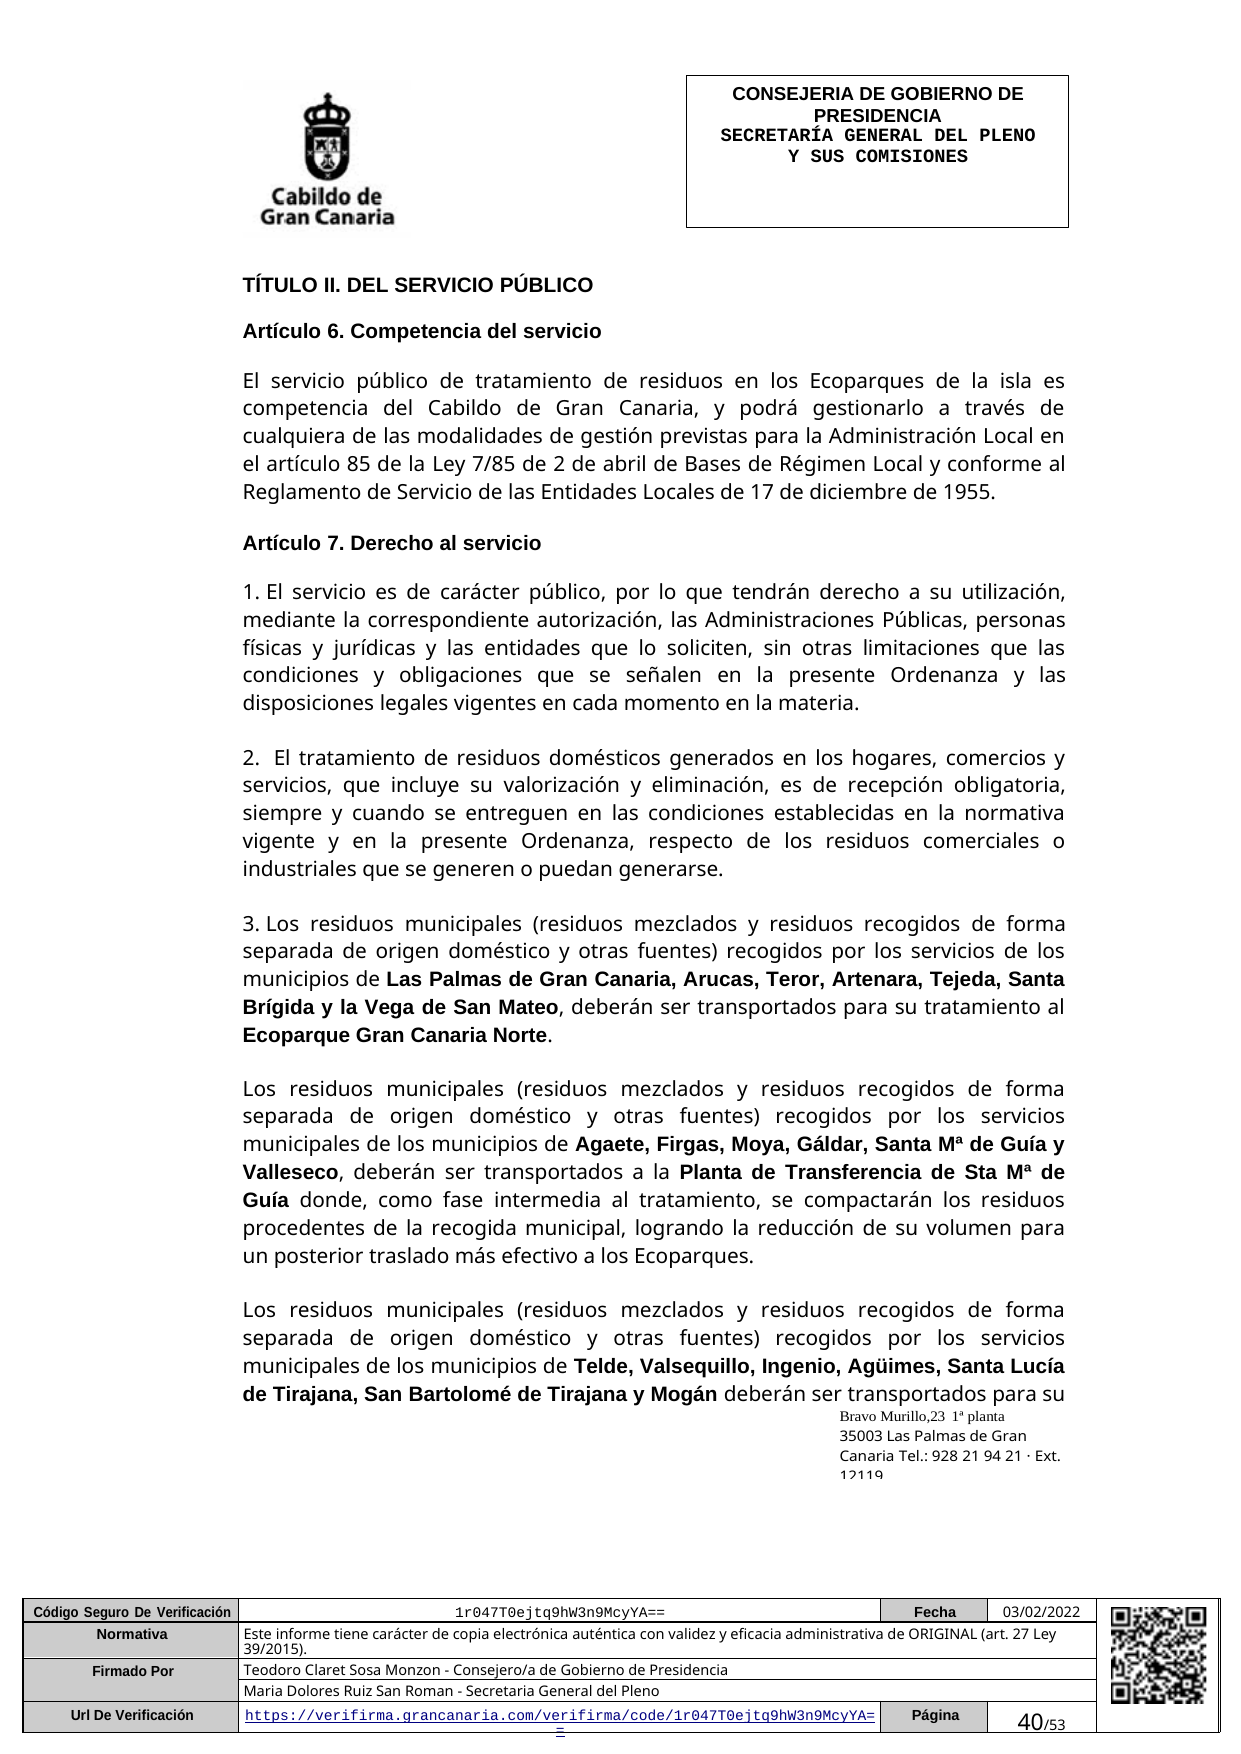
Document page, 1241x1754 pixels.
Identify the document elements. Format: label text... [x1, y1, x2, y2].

picture [1111, 1607, 1207, 1704]
text Los residuos municipales (residuos mezclados y residuos recogidos de forma separada de origen doméstico y otras fuentes) recogidos por los servicios municipales de los municipios de Agaete, Firgas, Moya, Gáldar, Santa Mª de Guía y Valleseco, deberán ser transportados a la Planta de Transferencia de Sta Mª de Guía donde, como fase intermedia al tratamiento, se compactarán los residuos procedentes de la recogida municipal, logrando la reducción de su volumen para un posterior traslado más efectivo a los Ecoparques. [242, 1074, 1066, 1269]
list Los residuos municipales (residuos mezclados y residuos recogidos de forma separada de origen doméstico y otras fuentes) recogidos por los servicios de los municipios de Las Palmas de Gran Canaria, Arucas, Teror, Artenara, Tejeda, Santa Brígida y la Vega de San Mateo, deberán ser transportados para su tratamiento al Ecoparque Gran Canaria Norte. [242, 909, 1066, 1048]
subtitle TÍTULO II. DEL SERVICIO PÚBLICO [242, 273, 1232, 297]
list El tratamiento de residuos domésticos generados en los hogares, comercios y servicios, que incluye su valorización y eliminación, es de recepción obligatoria, siempre y cuando se entreguen en las condiciones establecidas en la normativa vigente y en la presente Ordenanza, respecto de los residuos comerciales o industriales que se generen o puedan generarse. [242, 743, 1066, 883]
text Artículo 6. Competencia del servicio [242, 319, 1232, 343]
subtitle Artículo 7. Derecho al servicio [242, 531, 1232, 555]
list El servicio es de carácter público, por lo que tendrán derecho a su utilización, mediante la correspondiente autorización, las Administraciones Públicas, personas físicas y jurídicas y las entidades que lo soliciten, sin otras limitaciones que las condiciones y obligaciones que se señalen en la presente Ordenanza y las disposiciones legales vigentes en cada momento en la materia. [242, 577, 1066, 717]
text Los residuos municipales (residuos mezclados y residuos recogidos de forma separada de origen doméstico y otras fuentes) recogidos por los servicios municipales de los municipios de Telde, Valsequillo, Ingenio, Agüimes, Santa Lucía de Tirajana, San Bartolomé de Tirajana y Mogán deberán ser transportados para su [242, 1296, 1066, 1407]
text El servicio público de tratamiento de residuos en los Ecoparques de la isla es competencia del Cabildo de Gran Canaria, y podrá gestionarlo a través de cualquiera de las modalidades de gestión previstas para la Administración Local en el artículo 85 de la Ley 7/85 de 2 de abril de Bases de Régimen Local y conforme al Reglamento de Servicio de las Entidades Locales de 17 de diciembre de 1955. [242, 366, 1066, 505]
picture [242, 90, 412, 233]
